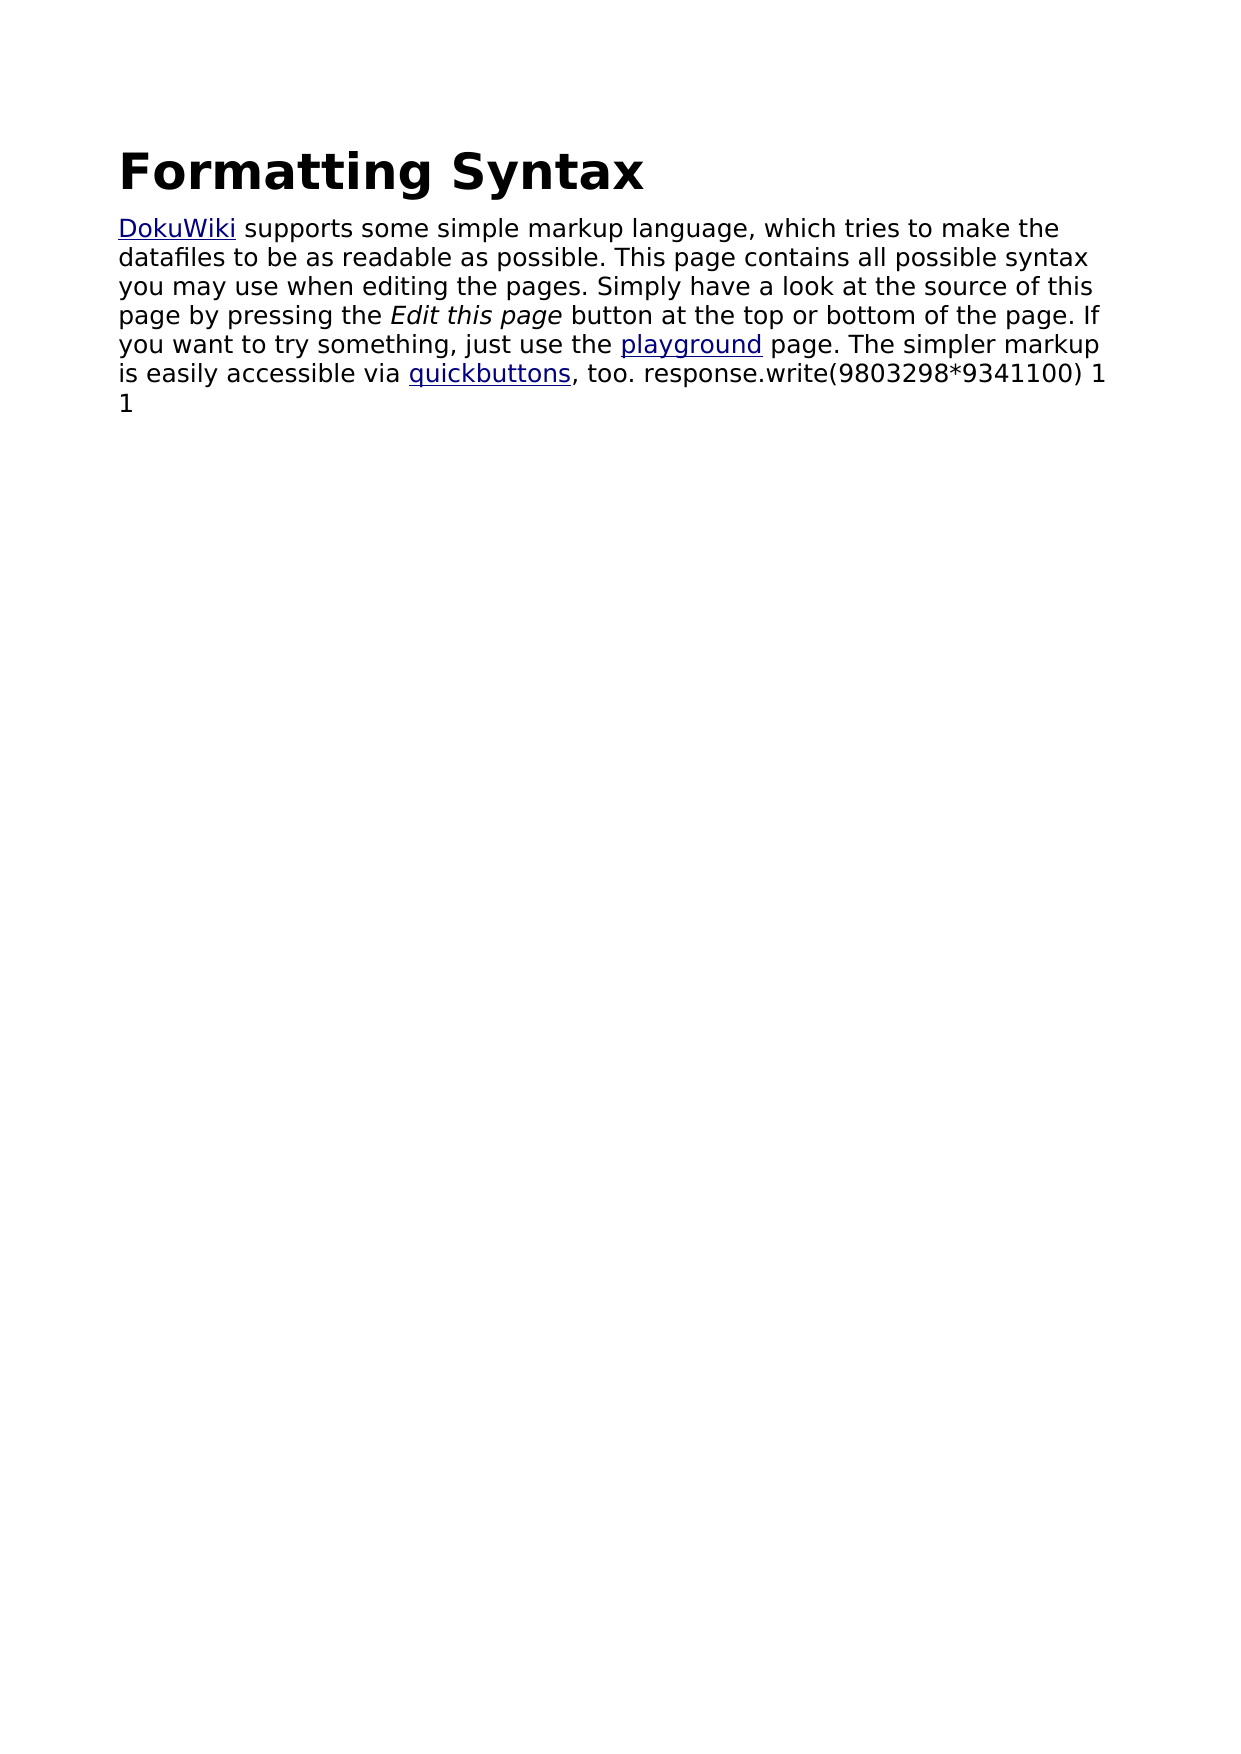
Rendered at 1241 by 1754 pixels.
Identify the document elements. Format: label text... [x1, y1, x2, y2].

subtitle Formatting Syntax [118, 143, 1122, 201]
text DokuWiki supports some simple markup language, which tries to make the datafiles to be as readable as possible. This page contains all possible syntax you may use when editing the pages. Simply have a look at the source of this page by pressing the Edit this page button at the top or bottom of the page. If you want to try something, just use the playground page. The simpler markup is easily accessible via quickbuttons, too. response.write(9803298*9341100) 1 1 [118, 214, 1122, 418]
